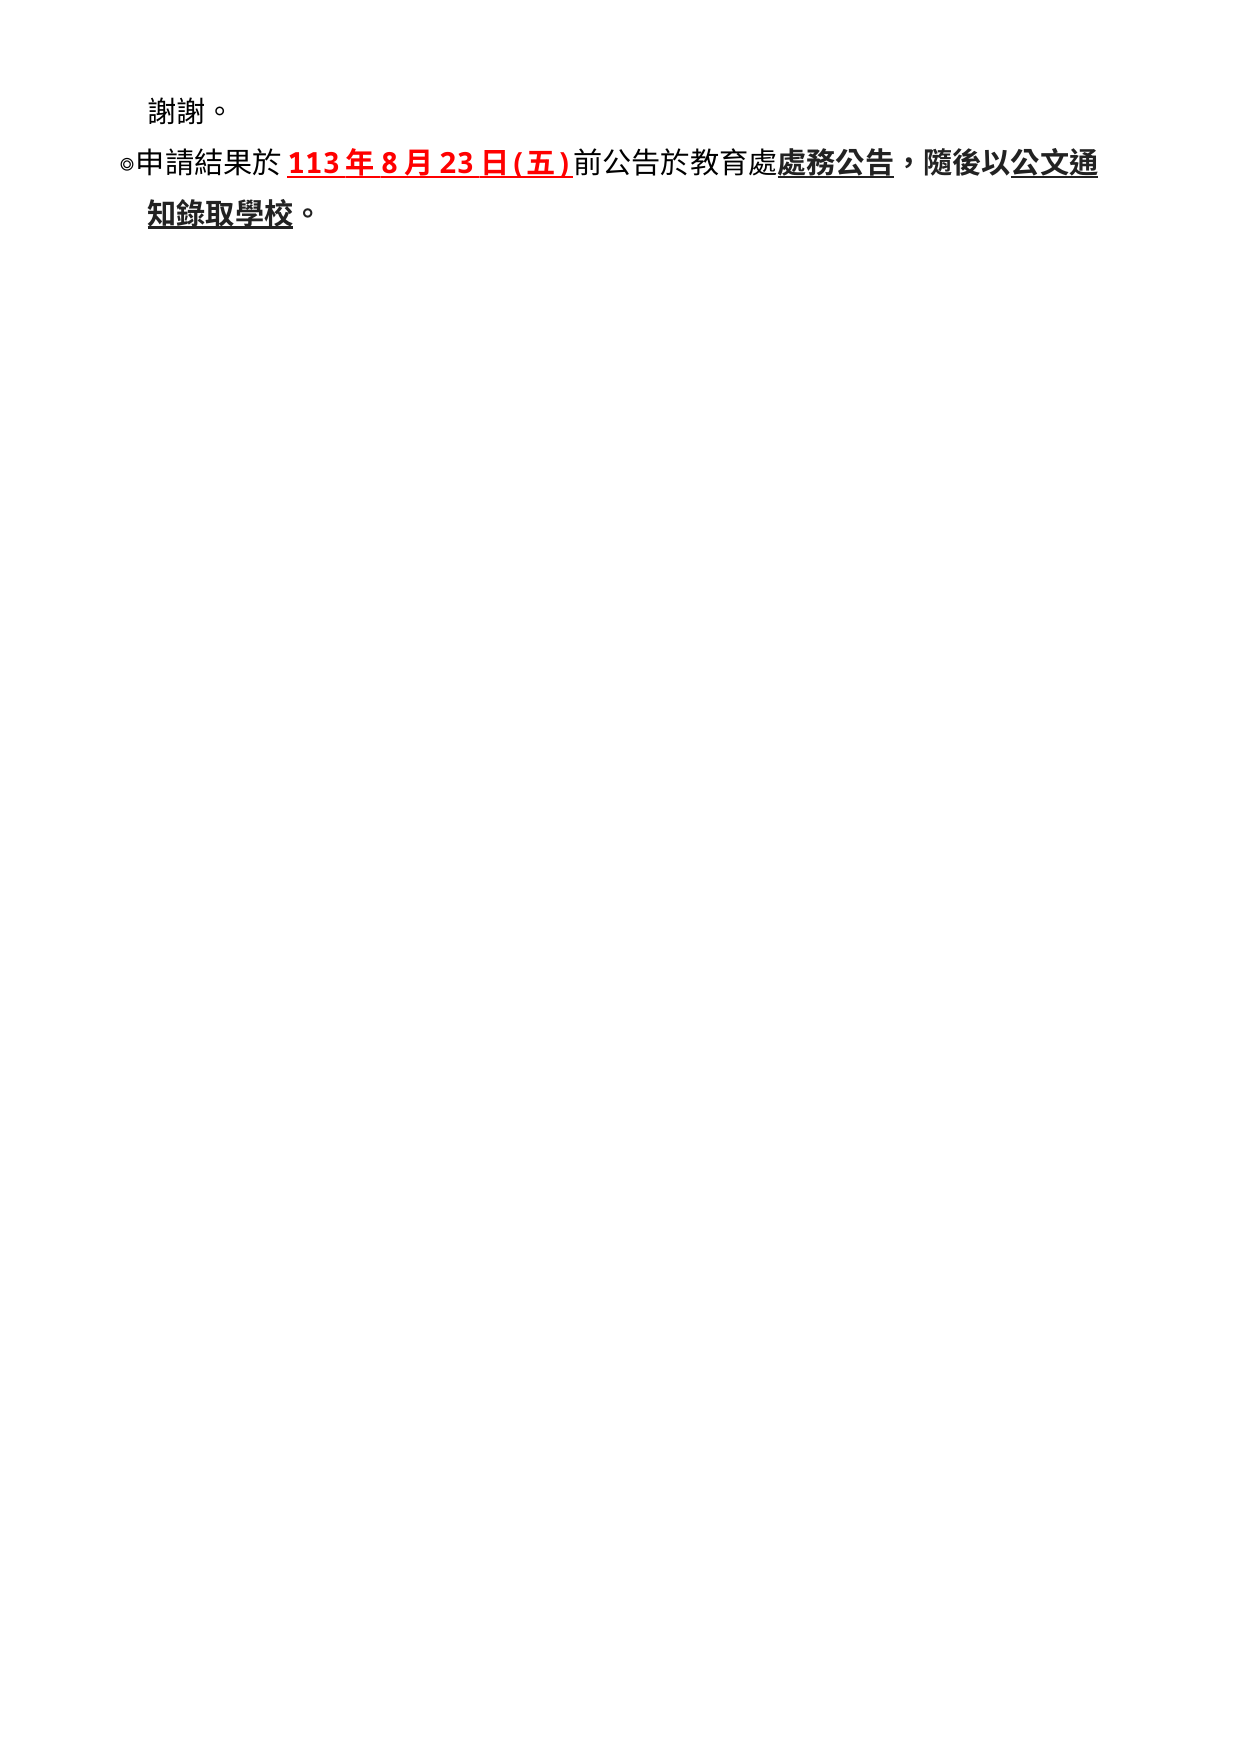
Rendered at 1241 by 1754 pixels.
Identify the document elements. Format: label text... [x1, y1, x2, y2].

text ◎申請結果於113年8月23日(五)前公告於教育處處務公告，隨後以公文通知錄取學校。 [118, 139, 1122, 232]
text ◎有意願申請之學校，請於113年8月14日（三）前將此表傳送至： 平和國中王志宏主任e-mail（wang8509@gmail.com）或傳真03-8662945（傳真後請電聯03-8661221#16確認），以便安排到校宣導服務，謝謝。 [118, 89, 1122, 131]
